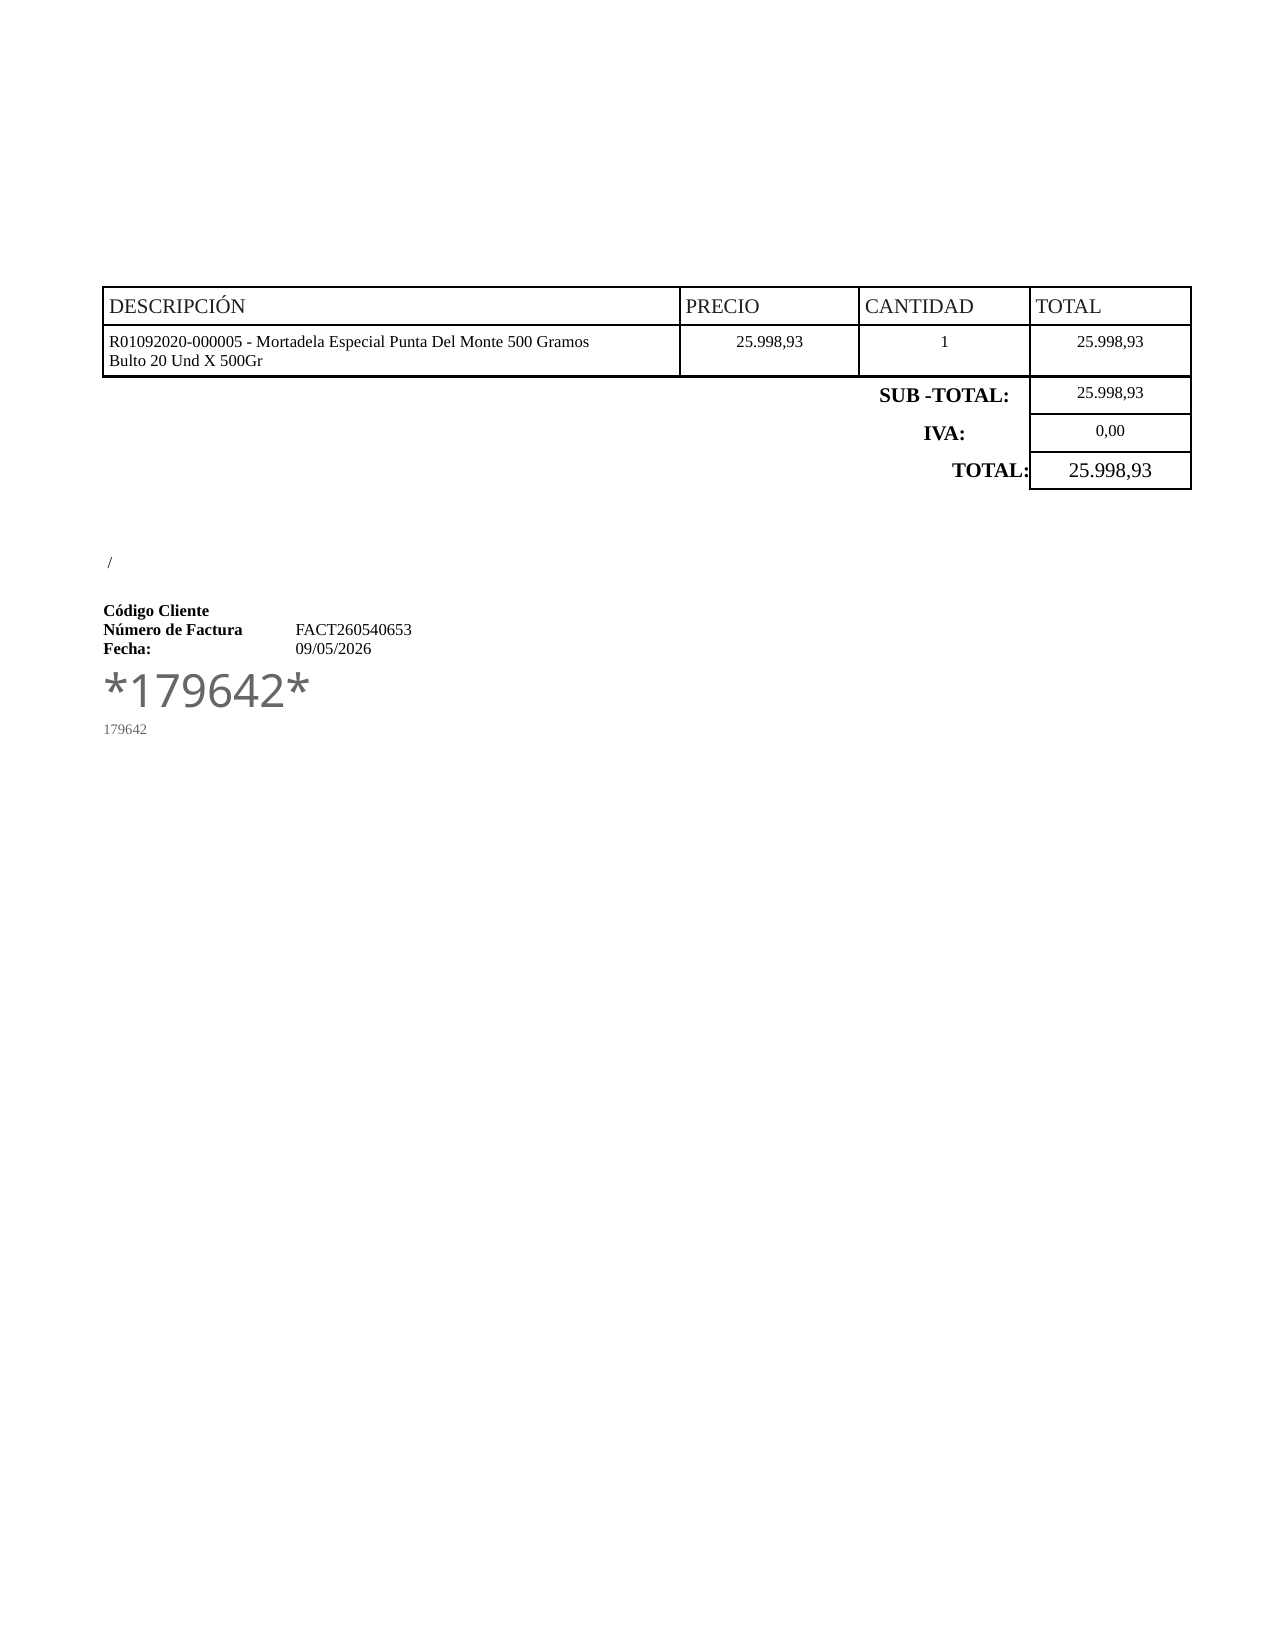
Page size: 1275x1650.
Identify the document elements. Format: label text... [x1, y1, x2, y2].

table_cell 1 [860, 326, 1029, 375]
table_header DESCRIPCIÓN [104, 288, 679, 323]
table_cell FACT260540653 [295, 620, 517, 639]
table_cell [103, 534, 858, 553]
table_header PRECIO [681, 288, 858, 323]
table_cell TOTAL: [859, 451, 1029, 488]
table_cell 25.998,93 [1031, 326, 1190, 375]
table_header [295, 601, 517, 620]
text 179642 [103, 721, 1137, 737]
table_cell 25.998,93 [1031, 453, 1190, 488]
table_cell [103, 378, 859, 488]
text *179642* [103, 658, 1137, 721]
table_cell 25.998,93 [1031, 378, 1190, 413]
table_cell IVA: [859, 413, 1029, 451]
table_cell 25.998,93 [681, 326, 858, 375]
table_cell [103, 514, 858, 533]
table_header [103, 490, 858, 514]
table_cell Fecha: [103, 639, 295, 658]
table_header Código Cliente [103, 601, 295, 620]
table_cell SUB -TOTAL: [859, 378, 1029, 413]
table_header TOTAL [1031, 288, 1190, 323]
table_cell R01092020-000005 - Mortadela Especial Punta Del Monte 500 Gramos Bulto 20 Und X 500Gr [104, 326, 679, 375]
table_cell Número de Factura [103, 620, 295, 639]
table_cell / [103, 553, 858, 572]
table_header CANTIDAD [860, 288, 1029, 323]
table_cell 09/05/2026 [295, 639, 517, 658]
table_cell 0,00 [1031, 415, 1190, 451]
